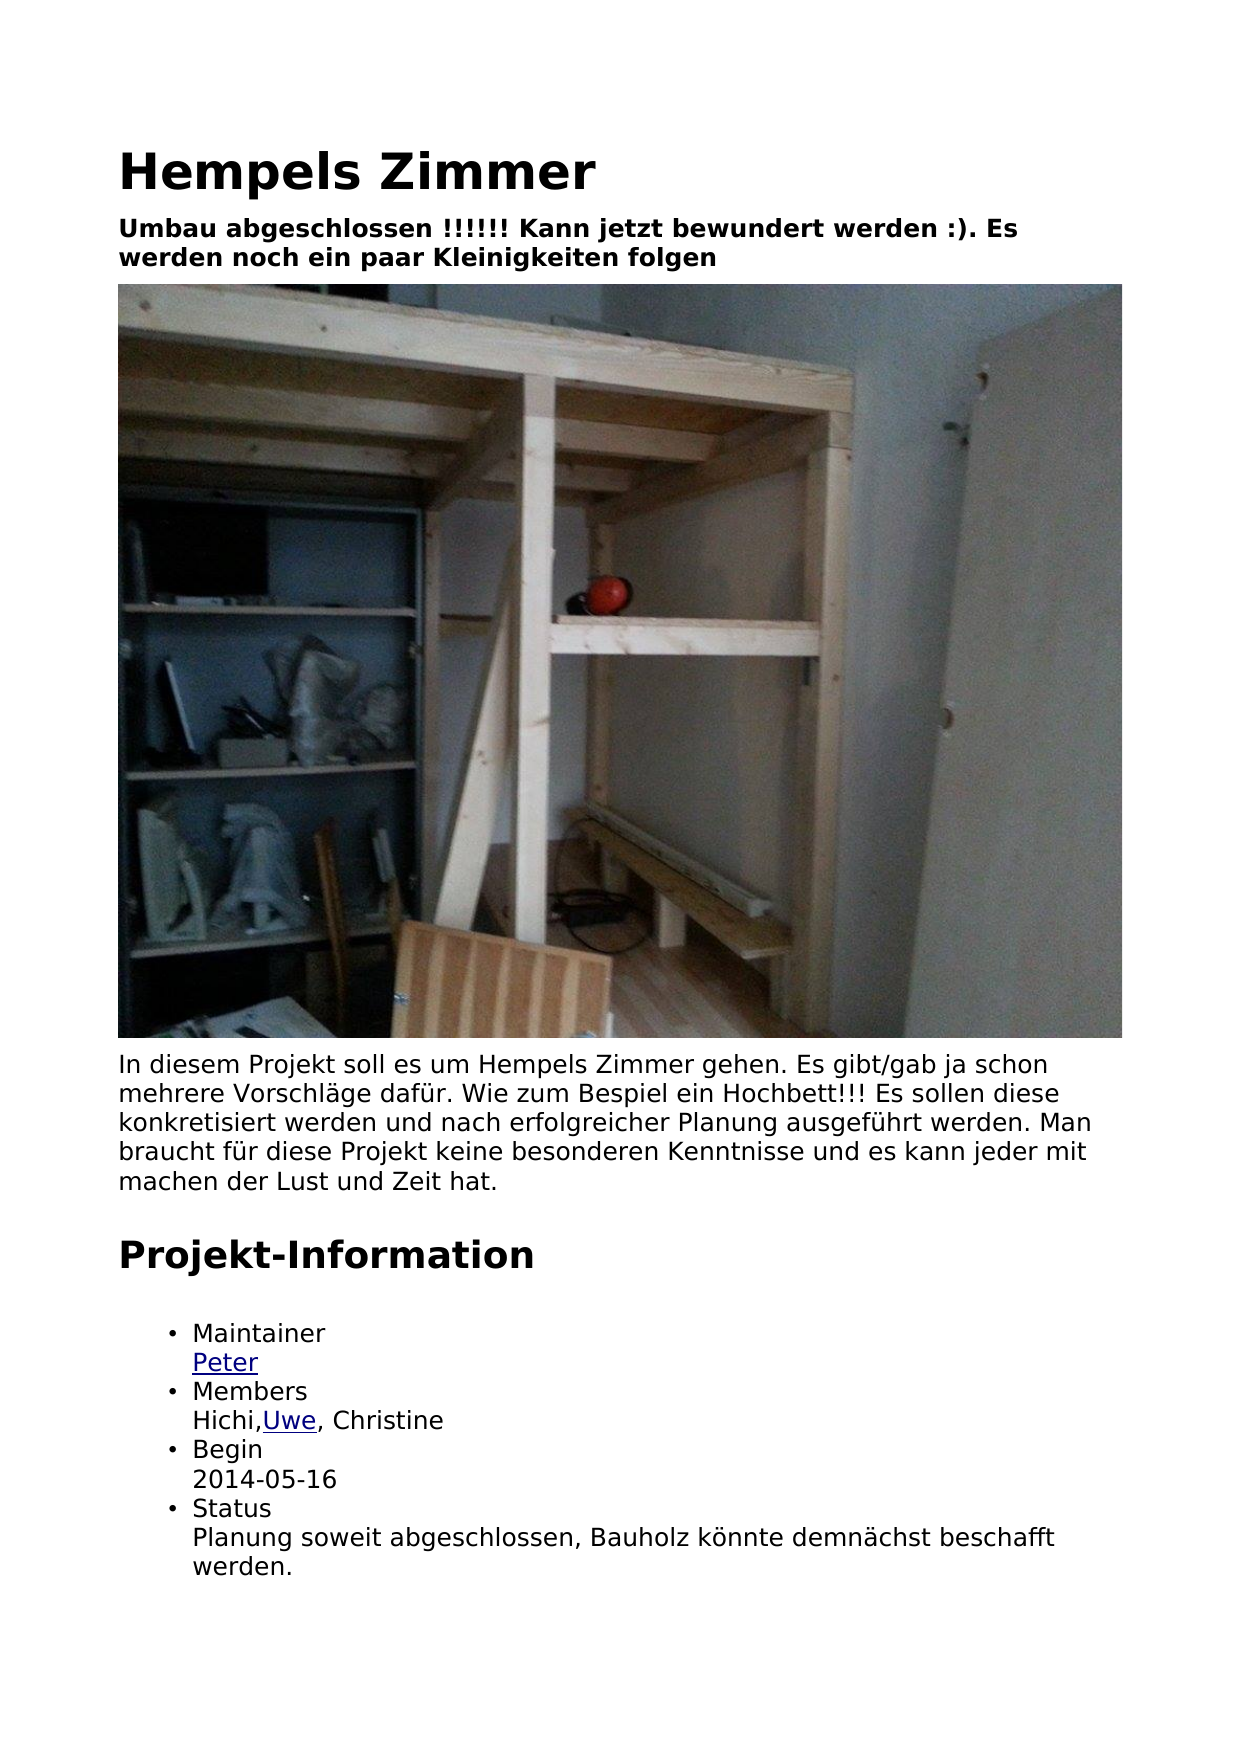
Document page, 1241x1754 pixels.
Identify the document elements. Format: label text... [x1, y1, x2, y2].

subtitle Projekt-Information [118, 1233, 1122, 1277]
picture [118, 284, 1123, 1038]
text Umbau abgeschlossen !!!!!! Kann jetzt bewundert werden :). Es werden noch ein paar Kleinigkeiten folgen [118, 214, 1122, 272]
list Peter [177, 1348, 1122, 1377]
list Begin [177, 1436, 1122, 1465]
list Maintainer [177, 1319, 1122, 1348]
subtitle Hempels Zimmer [118, 143, 1122, 201]
list Planung soweit abgeschlossen, Bauholz könnte demnächst beschafft werden. [177, 1523, 1122, 1582]
text In diesem Projekt soll es um Hempels Zimmer gehen. Es gibt/gab ja schon mehrere Vorschläge dafür. Wie zum Bespiel ein Hochbett!!! Es sollen diese konkretisiert werden und nach erfolgreicher Planung ausgeführt werden. Man braucht für diese Projekt keine besonderen Kenntnisse und es kann jeder mit machen der Lust und Zeit hat. [118, 1050, 1122, 1196]
list Hichi,Uwe, Christine [177, 1407, 1122, 1436]
list 2014-05-16 [177, 1465, 1122, 1494]
list Status [177, 1494, 1122, 1523]
list Members [177, 1377, 1122, 1407]
